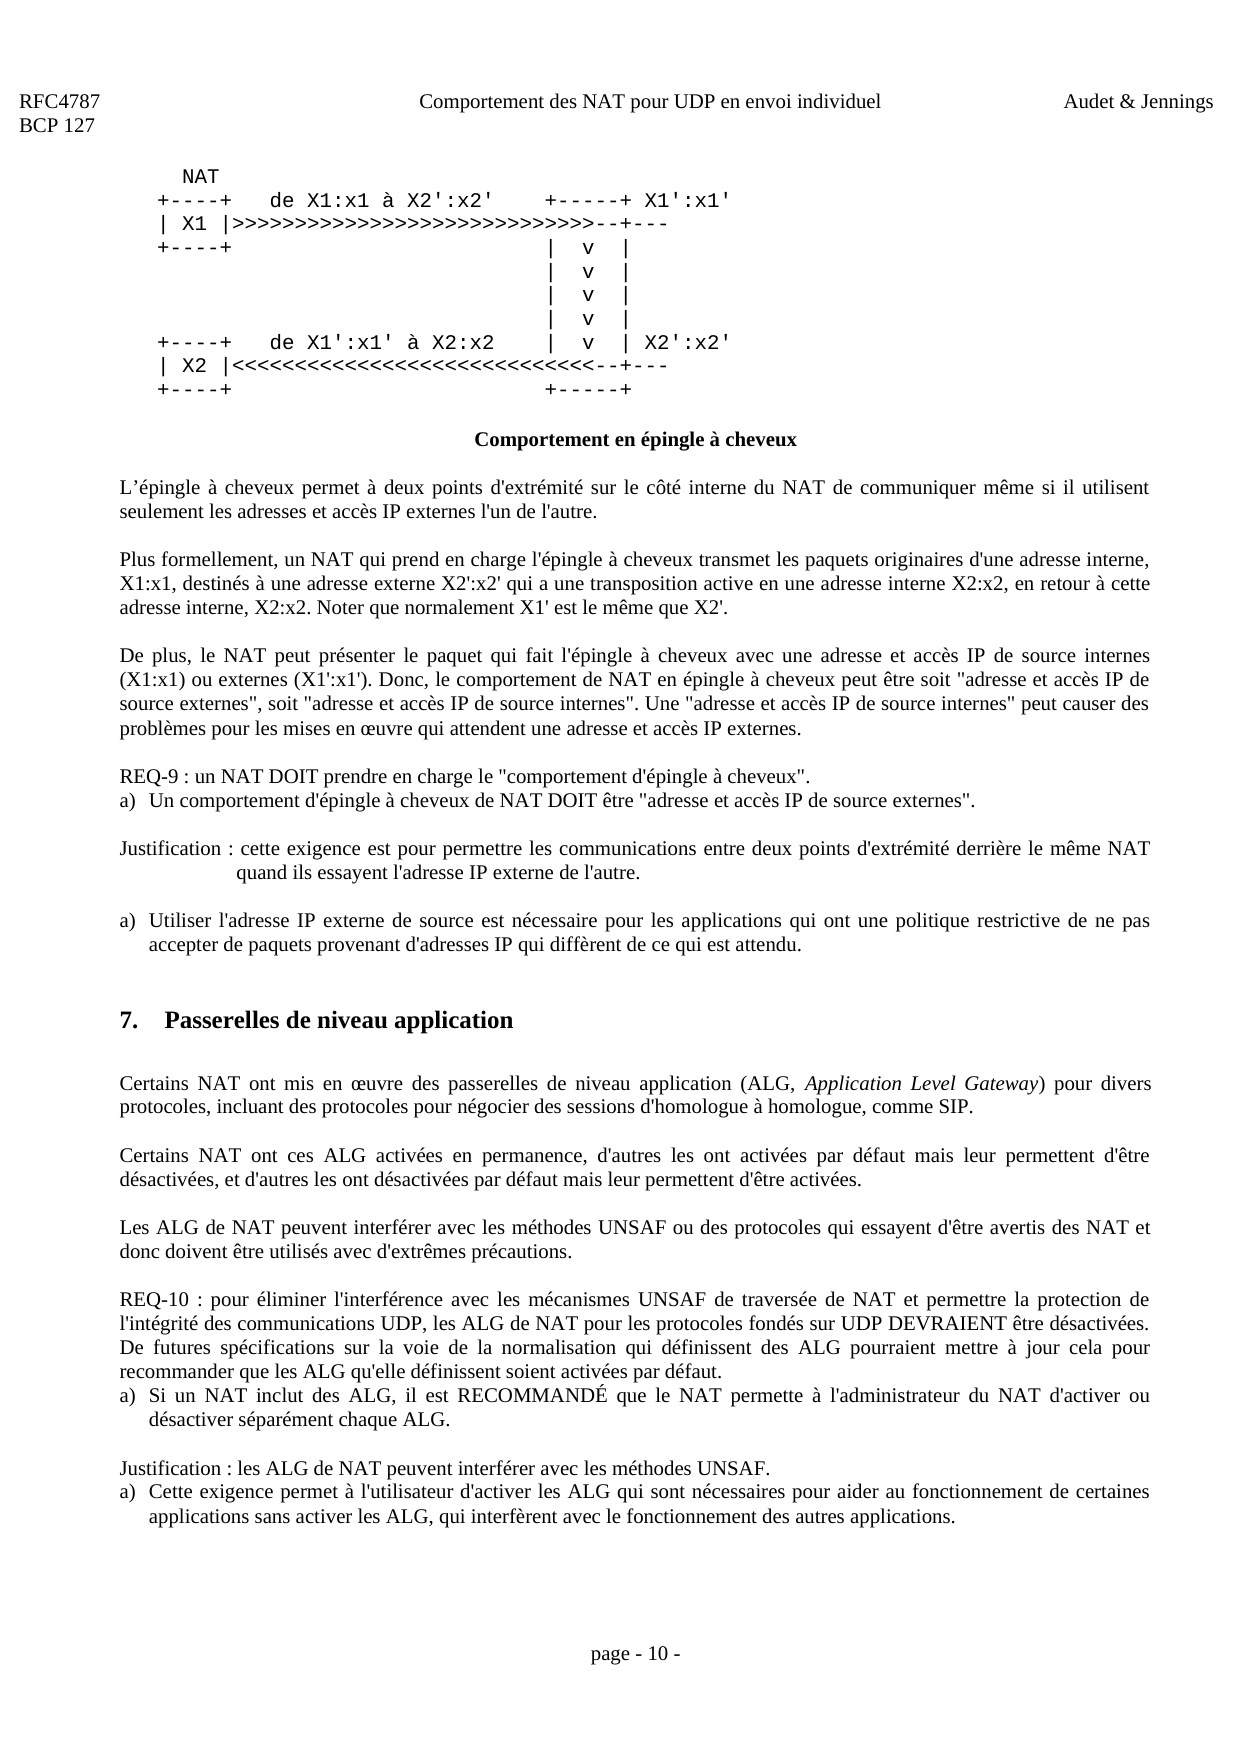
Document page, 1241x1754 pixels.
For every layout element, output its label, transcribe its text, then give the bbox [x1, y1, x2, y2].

text Certains NAT ont mis en œuvre des passerelles de niveau application (ALG, Application Level Gateway) pour divers protocoles, incluant des protocoles pour négocier des sessions d'homologue à homologue, comme SIP. [119, 1070, 1152, 1118]
text | v | [119, 261, 1152, 284]
subtitle 7. Passerelles de niveau application [119, 1005, 1152, 1034]
text a) Cette exigence permet à l'utilisateur d'activer les ALG qui sont nécessaires pour aider au fonctionnement de certaines applications sans activer les ALG, qui interfèrent avec le fonctionnement des autres applications. [119, 1479, 1152, 1528]
text Certains NAT ont ces ALG activées en permanence, d'autres les ont activées par défaut mais leur permettent d'être désactivées, et d'autres les ont désactivées par défaut mais leur permettent d'être activées. [119, 1143, 1152, 1191]
subtitle Comportement en épingle à cheveux [119, 427, 1152, 451]
text REQ-10 : pour éliminer l'interférence avec les mécanismes UNSAF de traversée de NAT et permettre la protection de l'intégrité des communications UDP, les ALG de NAT pour les protocoles fondés sur UDP DEVRAIENT être désactivées. De futures spécifications sur la voie de la normalisation qui définissent des ALG pourraient mettre à jour cela pour recommander que les ALG qu'elle définissent soient activées par défaut. [119, 1287, 1152, 1383]
text a) Un comportement d'épingle à cheveux de NAT DOIT être "adresse et accès IP de source externes". [119, 788, 1152, 812]
text Justification : cette exigence est pour permettre les communications entre deux points d'extrémité derrière le même NAT quand ils essayent l'adresse IP externe de l'autre. [119, 836, 1152, 884]
text L’épingle à cheveux permet à deux points d'extrémité sur le côté interne du NAT de communiquer même si il utilisent seulement les adresses et accès IP externes l'un de l'autre. [119, 475, 1152, 523]
text De plus, le NAT peut présenter le paquet qui fait l'épingle à cheveux avec une adresse et accès IP de source internes (X1:x1) ou externes (X1':x1'). Donc, le comportement de NAT en épingle à cheveux peut être soit "adresse et accès IP de source externes", soit "adresse et accès IP de source internes". Une "adresse et accès IP de source internes" peut causer des problèmes pour les mises en œuvre qui attendent une adresse et accès IP externes. [119, 643, 1152, 739]
text +----+ +-----+ [119, 379, 1152, 403]
text +----+ de X1:x1 à X2':x2' +-----+ X1':x1' [119, 190, 1152, 213]
text Justification : les ALG de NAT peuvent interférer avec les méthodes UNSAF. [119, 1455, 1152, 1479]
text | v | [119, 308, 1152, 332]
text a) Utiliser l'adresse IP externe de source est nécessaire pour les applications qui ont une politique restrictive de ne pas accepter de paquets provenant d'adresses IP qui diffèrent de ce qui est attendu. [119, 908, 1152, 956]
text Plus formellement, un NAT qui prend en charge l'épingle à cheveux transmet les paquets originaires d'une adresse interne, X1:x1, destinés à une adresse externe X2':x2' qui a une transposition active en une adresse interne X2:x2, en retour à cette adresse interne, X2:x2. Noter que normalement X1' est le même que X2'. [119, 547, 1152, 619]
text | X1 |>>>>>>>>>>>>>>>>>>>>>>>>>>>>>--+--- [119, 213, 1152, 237]
text Les ALG de NAT peuvent interférer avec les méthodes UNSAF ou des protocoles qui essayent d'être avertis des NAT et donc doivent être utilisés avec d'extrêmes précautions. [119, 1215, 1152, 1263]
text | X2 |<<<<<<<<<<<<<<<<<<<<<<<<<<<<<--+--- [119, 355, 1152, 379]
text NAT [119, 166, 1152, 190]
text a) Si un NAT inclut des ALG, il est RECOMMANDÉ que le NAT permette à l'administrateur du NAT d'activer ou désactiver séparément chaque ALG. [119, 1383, 1152, 1431]
text +----+ de X1':x1' à X2:x2 | v | X2':x2' [119, 332, 1152, 355]
text | v | [119, 284, 1152, 308]
text +----+ | v | [119, 237, 1152, 261]
text REQ-9 : un NAT DOIT prendre en charge le "comportement d'épingle à cheveux". [119, 763, 1152, 788]
